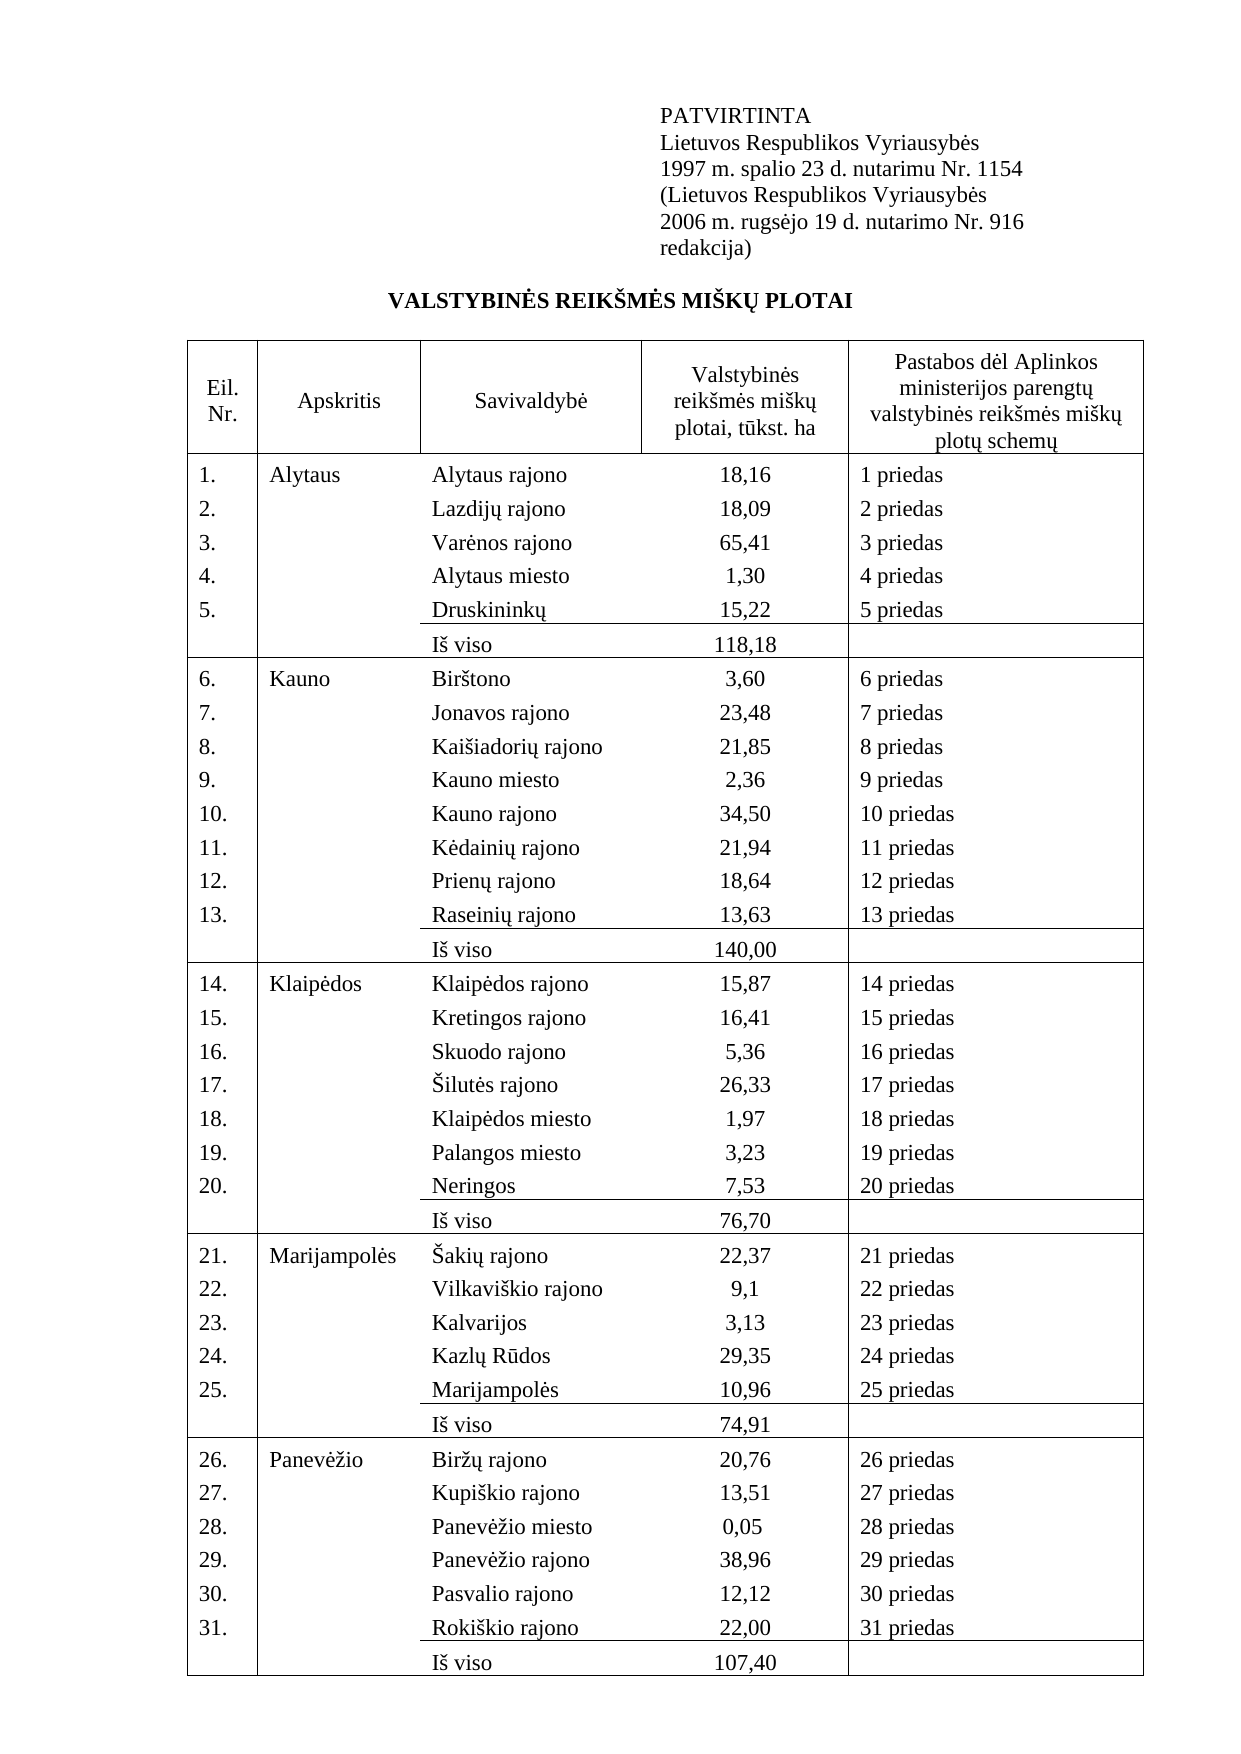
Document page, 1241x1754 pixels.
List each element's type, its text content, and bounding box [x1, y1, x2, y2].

table_cell [258, 826, 420, 860]
table_cell 18,16 [642, 454, 848, 488]
table_cell [849, 624, 1143, 657]
table_cell Jonavos rajono [420, 692, 642, 726]
table_cell 65,41 [642, 522, 848, 555]
table_cell 22. [188, 1268, 257, 1302]
table_cell Klaipėdos [258, 963, 420, 997]
table_cell Šakių rajono [420, 1234, 642, 1268]
table_cell 5,36 [642, 1030, 848, 1064]
table_cell Palangos miesto [420, 1131, 642, 1165]
table_cell Kėdainių rajono [420, 826, 642, 860]
table_cell Pasvalio rajono [420, 1573, 642, 1607]
table_cell 24 priedas [849, 1335, 1143, 1369]
table_cell 1,97 [642, 1098, 848, 1131]
table_cell Kalvarijos [420, 1302, 642, 1335]
table_cell 23 priedas [849, 1302, 1143, 1335]
table_cell [258, 623, 420, 657]
table_cell 25. [188, 1369, 257, 1403]
table_cell 1,30 [642, 555, 848, 589]
table_cell 12. [188, 860, 257, 894]
table_cell 74,91 [642, 1404, 848, 1437]
table_cell 107,40 [642, 1641, 848, 1675]
table_cell 29 priedas [849, 1539, 1143, 1573]
table_cell 38,96 [642, 1539, 848, 1573]
table_cell Kaišiadorių rajono [420, 726, 642, 759]
table_cell 1. [188, 454, 257, 488]
table_cell [258, 1030, 420, 1064]
table_cell 15 priedas [849, 997, 1143, 1030]
table_cell 2. [188, 488, 257, 522]
table_cell [849, 929, 1143, 962]
table_cell 13,63 [642, 894, 848, 927]
table_cell [258, 1268, 420, 1302]
table_cell [258, 1506, 420, 1539]
table_cell [258, 692, 420, 726]
table_cell Iš viso [420, 929, 642, 962]
text Patvirtinta [660, 102, 1053, 129]
table_cell 34,50 [642, 793, 848, 826]
table_cell Panevėžio miesto [420, 1506, 642, 1539]
table_cell 13,51 [642, 1472, 848, 1506]
table_cell 18,09 [642, 488, 848, 522]
table_cell 30 priedas [849, 1573, 1143, 1607]
table_cell 18,64 [642, 860, 848, 894]
table_cell [188, 1640, 257, 1675]
table_cell 5. [188, 589, 257, 622]
table_cell 9 priedas [849, 759, 1143, 793]
table_cell 21 priedas [849, 1234, 1143, 1268]
table_cell Kazlų Rūdos [420, 1335, 642, 1369]
table_header Valstybinės reikšmės miškų plotai, tūkst. ha [642, 341, 848, 453]
table_cell Iš viso [420, 1641, 642, 1675]
table_cell Biržų rajono [420, 1438, 642, 1472]
table_cell [258, 1199, 420, 1233]
table_cell Iš viso [420, 1404, 642, 1437]
table_cell Alytaus miesto [420, 555, 642, 589]
table_cell [188, 1199, 257, 1233]
table_cell [258, 894, 420, 927]
table_cell Marijampolės [420, 1369, 642, 1403]
table_cell 140,00 [642, 929, 848, 962]
table_cell 28. [188, 1506, 257, 1539]
table_cell 25 priedas [849, 1369, 1143, 1403]
table_cell 3,60 [642, 658, 848, 692]
table_cell [258, 793, 420, 826]
table_cell 26 priedas [849, 1438, 1143, 1472]
table_cell 12 priedas [849, 860, 1143, 894]
table_cell 17 priedas [849, 1064, 1143, 1098]
table_cell 27 priedas [849, 1472, 1143, 1506]
table_cell [258, 1064, 420, 1098]
table_cell 30. [188, 1573, 257, 1607]
table_cell Skuodo rajono [420, 1030, 642, 1064]
table_cell Druskininkų [420, 589, 642, 622]
table_cell Klaipėdos miesto [420, 1098, 642, 1131]
table_cell 15,22 [642, 589, 848, 622]
table_cell 1 priedas [849, 454, 1143, 488]
table_cell [849, 1404, 1143, 1437]
table_cell 20. [188, 1165, 257, 1199]
table_cell 24. [188, 1335, 257, 1369]
table_cell Varėnos rajono [420, 522, 642, 555]
table_cell 14 priedas [849, 963, 1143, 997]
table_cell 28 priedas [849, 1506, 1143, 1539]
table_cell 21,94 [642, 826, 848, 860]
table_cell 16. [188, 1030, 257, 1064]
table_cell [258, 928, 420, 962]
table_cell 27. [188, 1472, 257, 1506]
table_cell [258, 1573, 420, 1607]
table_cell Kretingos rajono [420, 997, 642, 1030]
table_cell [188, 928, 257, 962]
table_cell 22,00 [642, 1607, 848, 1640]
table_cell 6. [188, 658, 257, 692]
table_header Eil. Nr. [188, 341, 257, 453]
table_cell 6 priedas [849, 658, 1143, 692]
table_cell [258, 1302, 420, 1335]
table_cell Kupiškio rajono [420, 1472, 642, 1506]
text Lietuvos Respublikos Vyriausybės 1997 m. spalio 23 d. nutarimu Nr. 1154 (Lietuvos Respublikos Vyriausybės 2006 m. rugsėjo 19 d. nutarimo Nr. 916 redakcija) [660, 129, 1053, 260]
table_header Savivaldybė [421, 341, 641, 453]
table_cell 26. [188, 1438, 257, 1472]
table_cell 5 priedas [849, 589, 1143, 622]
table_cell 18. [188, 1098, 257, 1131]
table_cell 16,41 [642, 997, 848, 1030]
table_cell 3,23 [642, 1131, 848, 1165]
table_cell [258, 759, 420, 793]
table_cell 3 priedas [849, 522, 1143, 555]
table_cell 11. [188, 826, 257, 860]
table_cell 8 priedas [849, 726, 1143, 759]
table_cell [188, 623, 257, 657]
table_header Apskritis [258, 341, 420, 453]
table_cell 13. [188, 894, 257, 927]
table_cell 31. [188, 1607, 257, 1640]
table_cell 3,13 [642, 1302, 848, 1335]
table_cell 21,85 [642, 726, 848, 759]
table_cell 19. [188, 1131, 257, 1165]
table_cell 29. [188, 1539, 257, 1573]
table_cell 12,12 [642, 1573, 848, 1607]
table_cell Kauno rajono [420, 793, 642, 826]
table_cell Alytaus [258, 454, 420, 488]
table_cell Lazdijų rajono [420, 488, 642, 522]
table_cell 4 priedas [849, 555, 1143, 589]
table_cell 7,53 [642, 1165, 848, 1199]
table_cell 23. [188, 1302, 257, 1335]
table_cell 23,48 [642, 692, 848, 726]
table_cell [188, 1403, 257, 1437]
table_cell [258, 726, 420, 759]
table_cell 22,37 [642, 1234, 848, 1268]
table_cell [258, 1472, 420, 1506]
table_cell Kauno [258, 658, 420, 692]
table_cell 4. [188, 555, 257, 589]
table_cell 2,36 [642, 759, 848, 793]
table_cell Kauno miesto [420, 759, 642, 793]
table_cell 19 priedas [849, 1131, 1143, 1165]
table_cell Šilutės rajono [420, 1064, 642, 1098]
table_cell 21. [188, 1234, 257, 1268]
table_cell 9,1 [642, 1268, 848, 1302]
table_cell Neringos [420, 1165, 642, 1199]
table_cell 10,96 [642, 1369, 848, 1403]
table_cell 26,33 [642, 1064, 848, 1098]
table_cell 76,70 [642, 1200, 848, 1233]
table_cell Iš viso [420, 1200, 642, 1233]
table_cell 7. [188, 692, 257, 726]
table_cell [849, 1641, 1143, 1675]
table_cell [258, 1165, 420, 1199]
table_cell 15,87 [642, 963, 848, 997]
table_cell Marijampolės [258, 1234, 420, 1268]
table_cell 18 priedas [849, 1098, 1143, 1131]
table_cell 7 priedas [849, 692, 1143, 726]
table_cell Rokiškio rajono [420, 1607, 642, 1640]
text VALSTYBINĖS REIKŠMĖS MIŠKŲ PLOTAI [187, 287, 1053, 313]
table_cell [258, 997, 420, 1030]
table_cell 13 priedas [849, 894, 1143, 927]
table_cell 31 priedas [849, 1607, 1143, 1640]
table_cell Raseinių rajono [420, 894, 642, 927]
table_cell 9. [188, 759, 257, 793]
table_cell [258, 1403, 420, 1437]
table_cell 3. [188, 522, 257, 555]
table_cell [849, 1200, 1143, 1233]
table_cell [258, 860, 420, 894]
table_cell [258, 522, 420, 555]
table_cell Klaipėdos rajono [420, 963, 642, 997]
table_cell 20 priedas [849, 1165, 1143, 1199]
table_cell Panevėžio [258, 1438, 420, 1472]
table_cell Vilkaviškio rajono [420, 1268, 642, 1302]
table_cell [258, 1131, 420, 1165]
table_cell 10 priedas [849, 793, 1143, 826]
table_cell [258, 1640, 420, 1675]
table_cell [258, 1335, 420, 1369]
table_cell 11 priedas [849, 826, 1143, 860]
table_cell 15. [188, 997, 257, 1030]
table_cell Iš viso [420, 624, 642, 657]
table_cell 0,05 [642, 1506, 848, 1539]
table_cell 118,18 [642, 624, 848, 657]
table_cell Prienų rajono [420, 860, 642, 894]
table_cell [258, 488, 420, 522]
table_cell 8. [188, 726, 257, 759]
table_cell Birštono [420, 658, 642, 692]
table_cell 2 priedas [849, 488, 1143, 522]
table_cell 16 priedas [849, 1030, 1143, 1064]
table_cell Panevėžio rajono [420, 1539, 642, 1573]
table_cell 22 priedas [849, 1268, 1143, 1302]
table_cell 10. [188, 793, 257, 826]
table_cell [258, 589, 420, 622]
table_cell 17. [188, 1064, 257, 1098]
table_cell 20,76 [642, 1438, 848, 1472]
table_cell [258, 1539, 420, 1573]
table_cell 29,35 [642, 1335, 848, 1369]
table_header Pastabos dėl Aplinkos ministerijos parengtų valstybinės reikšmės miškų plotų schemų [849, 341, 1143, 453]
table_cell [258, 1607, 420, 1640]
table_cell [258, 555, 420, 589]
table_cell [258, 1098, 420, 1131]
table_cell [258, 1369, 420, 1403]
table_cell Alytaus rajono [420, 454, 642, 488]
table_cell 14. [188, 963, 257, 997]
